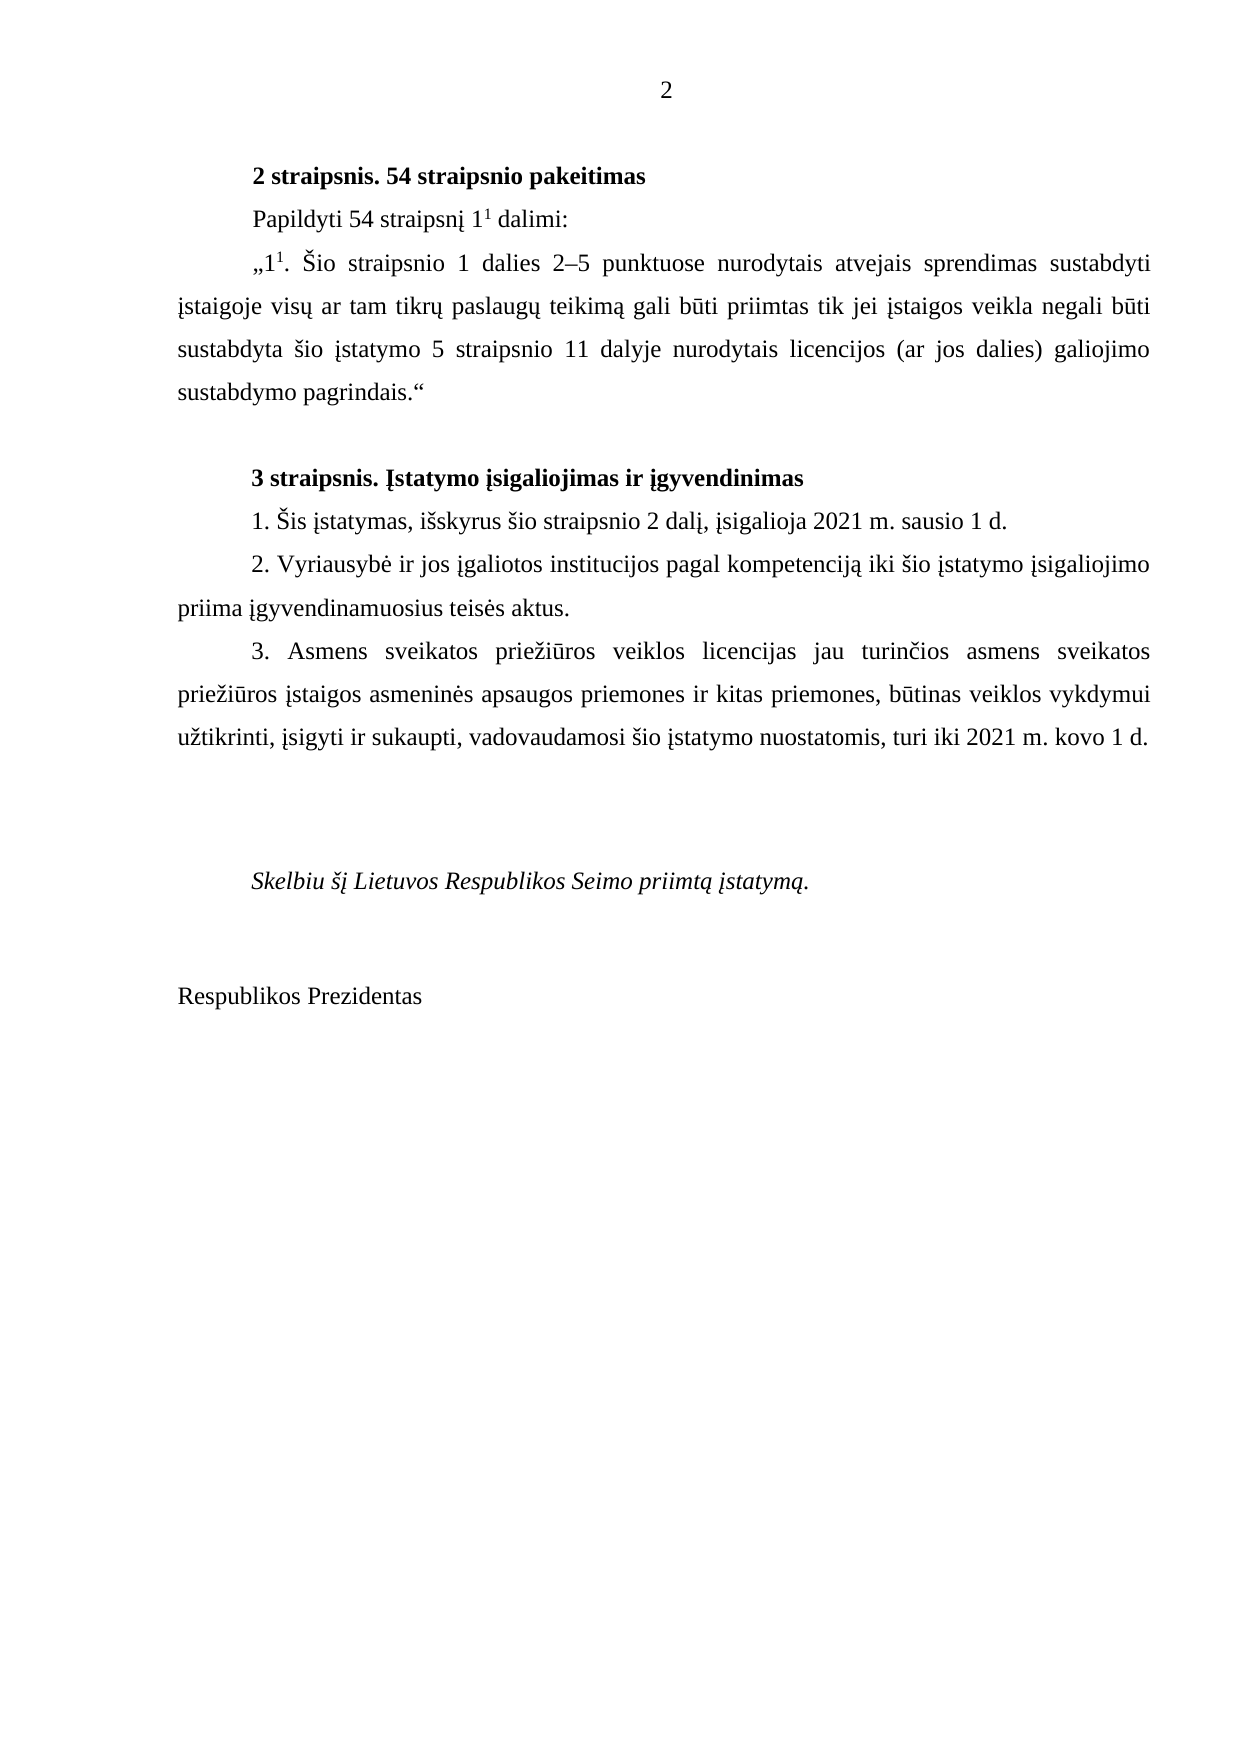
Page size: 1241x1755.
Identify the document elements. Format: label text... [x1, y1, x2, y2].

text 3. Asmens sveikatos priežiūros veiklos licencijas jau turinčios asmens sveikatos priežiūros įstaigos asmeninės apsaugos priemones ir kitas priemones, būtinas veiklos vykdymui užtikrinti, įsigyti ir sukaupti, vadovaudamosi šio įstatymo nuostatomis, turi iki 2021 m. kovo 1 d. [177, 636, 1152, 751]
text 3 straipsnis. Įstatymo įsigaliojimas ir įgyvendinimas [177, 463, 1152, 492]
text 1. Šis įstatymas, išskyrus šio straipsnio 2 dalį, įsigalioja 2021 m. sausio 1 d. [177, 506, 1152, 535]
text Skelbiu šį Lietuvos Respublikos Seimo priimtą įstatymą. [177, 866, 1152, 894]
text 2. Vyriausybė ir jos įgaliotos institucijos pagal kompetenciją iki šio įstatymo įsigaliojimo priima įgyvendinamuosius teisės aktus. [177, 549, 1152, 621]
text Papildyti 54 straipsnį 11 dalimi: [177, 204, 1152, 233]
text 2 straipsnis. 54 straipsnio pakeitimas [177, 161, 1152, 190]
text „11. Šio straipsnio 1 dalies 2–5 punktuose nurodytais atvejais sprendimas sustabdyti įstaigoje visų ar tam tikrų paslaugų teikimą gali būti priimtas tik jei įstaigos veikla negali būti sustabdyta šio įstatymo 5 straipsnio 11 dalyje nurodytais licencijos (ar jos dalies) galiojimo sustabdymo pagrindais.“ [177, 248, 1152, 406]
text Respublikos Prezidentas [177, 981, 1152, 1009]
